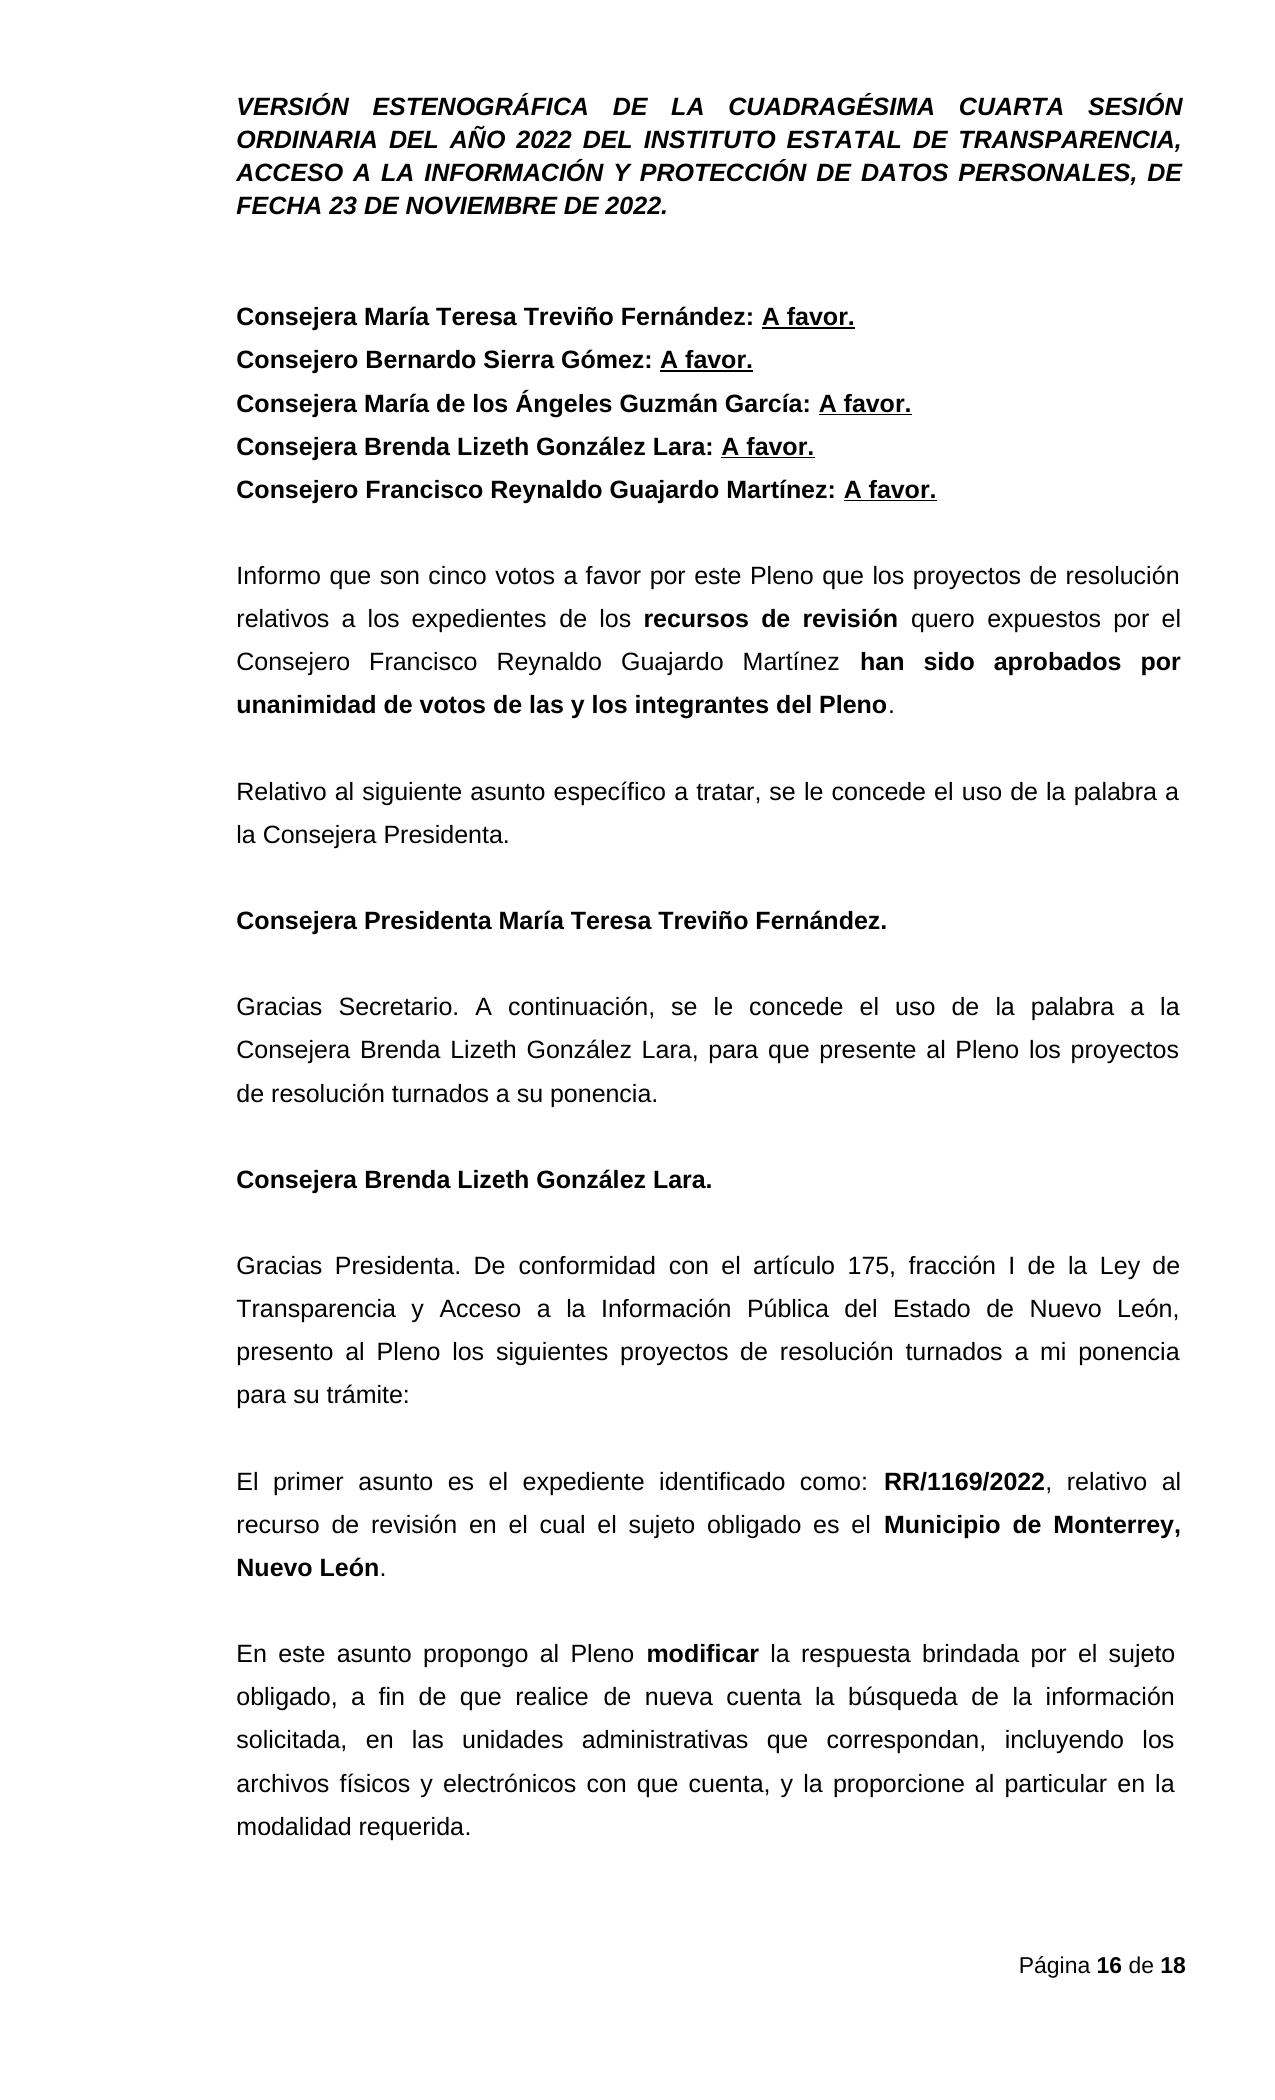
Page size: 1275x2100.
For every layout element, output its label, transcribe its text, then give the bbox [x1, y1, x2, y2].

text Consejera Brenda Lizeth González Lara: A favor. [236, 432, 1181, 461]
text Gracias Secretario. A continuación, se le concede el uso de la palabra a la Consejera Brenda Lizeth González Lara, para que presente al Pleno los proyectos de resolución turnados a su ponencia. [236, 992, 1181, 1107]
text Consejero Bernardo Sierra Gómez: A favor. [236, 346, 1181, 374]
text En este asunto propongo al Pleno modificar la respuesta brindada por el sujeto obligado, a fin de que realice de nueva cuenta la búsqueda de la información solicitada, en las unidades administrativas que correspondan, incluyendo los archivos físicos y electrónicos con que cuenta, y la proporcione al particular en la modalidad requerida. [236, 1639, 1176, 1841]
text Gracias Presidenta. De conformidad con el artículo 175, fracción I de la Ley de Transparencia y Acceso a la Información Pública del Estado de Nuevo León, presento al Pleno los siguientes proyectos de resolución turnados a mi ponencia para su trámite: [236, 1251, 1181, 1409]
text Consejero Francisco Reynaldo Guajardo Martínez: A favor. [236, 475, 1181, 504]
text Consejera María de los Ángeles Guzmán García: A favor. [236, 389, 1181, 417]
text Relativo al siguiente asunto específico a tratar, se le concede el uso de la palabra a la Consejera Presidenta. [236, 777, 1181, 849]
text Consejera Presidenta María Teresa Treviño Fernández. [236, 906, 1181, 935]
text Consejera María Teresa Treviño Fernández: A favor. [236, 302, 1181, 331]
text Consejera Brenda Lizeth González Lara. [236, 1165, 1181, 1194]
text El primer asunto es el expediente identificado como: RR/1169/2022, relativo al recurso de revisión en el cual el sujeto obligado es el Municipio de Monterrey, Nuevo León. [236, 1467, 1181, 1582]
text Informo que son cinco votos a favor por este Pleno que los proyectos de resolución relativos a los expedientes de los recursos de revisión quero expuestos por el Consejero Francisco Reynaldo Guajardo Martínez han sido aprobados por unanimidad de votos de las y los integrantes del Pleno. [236, 561, 1181, 719]
